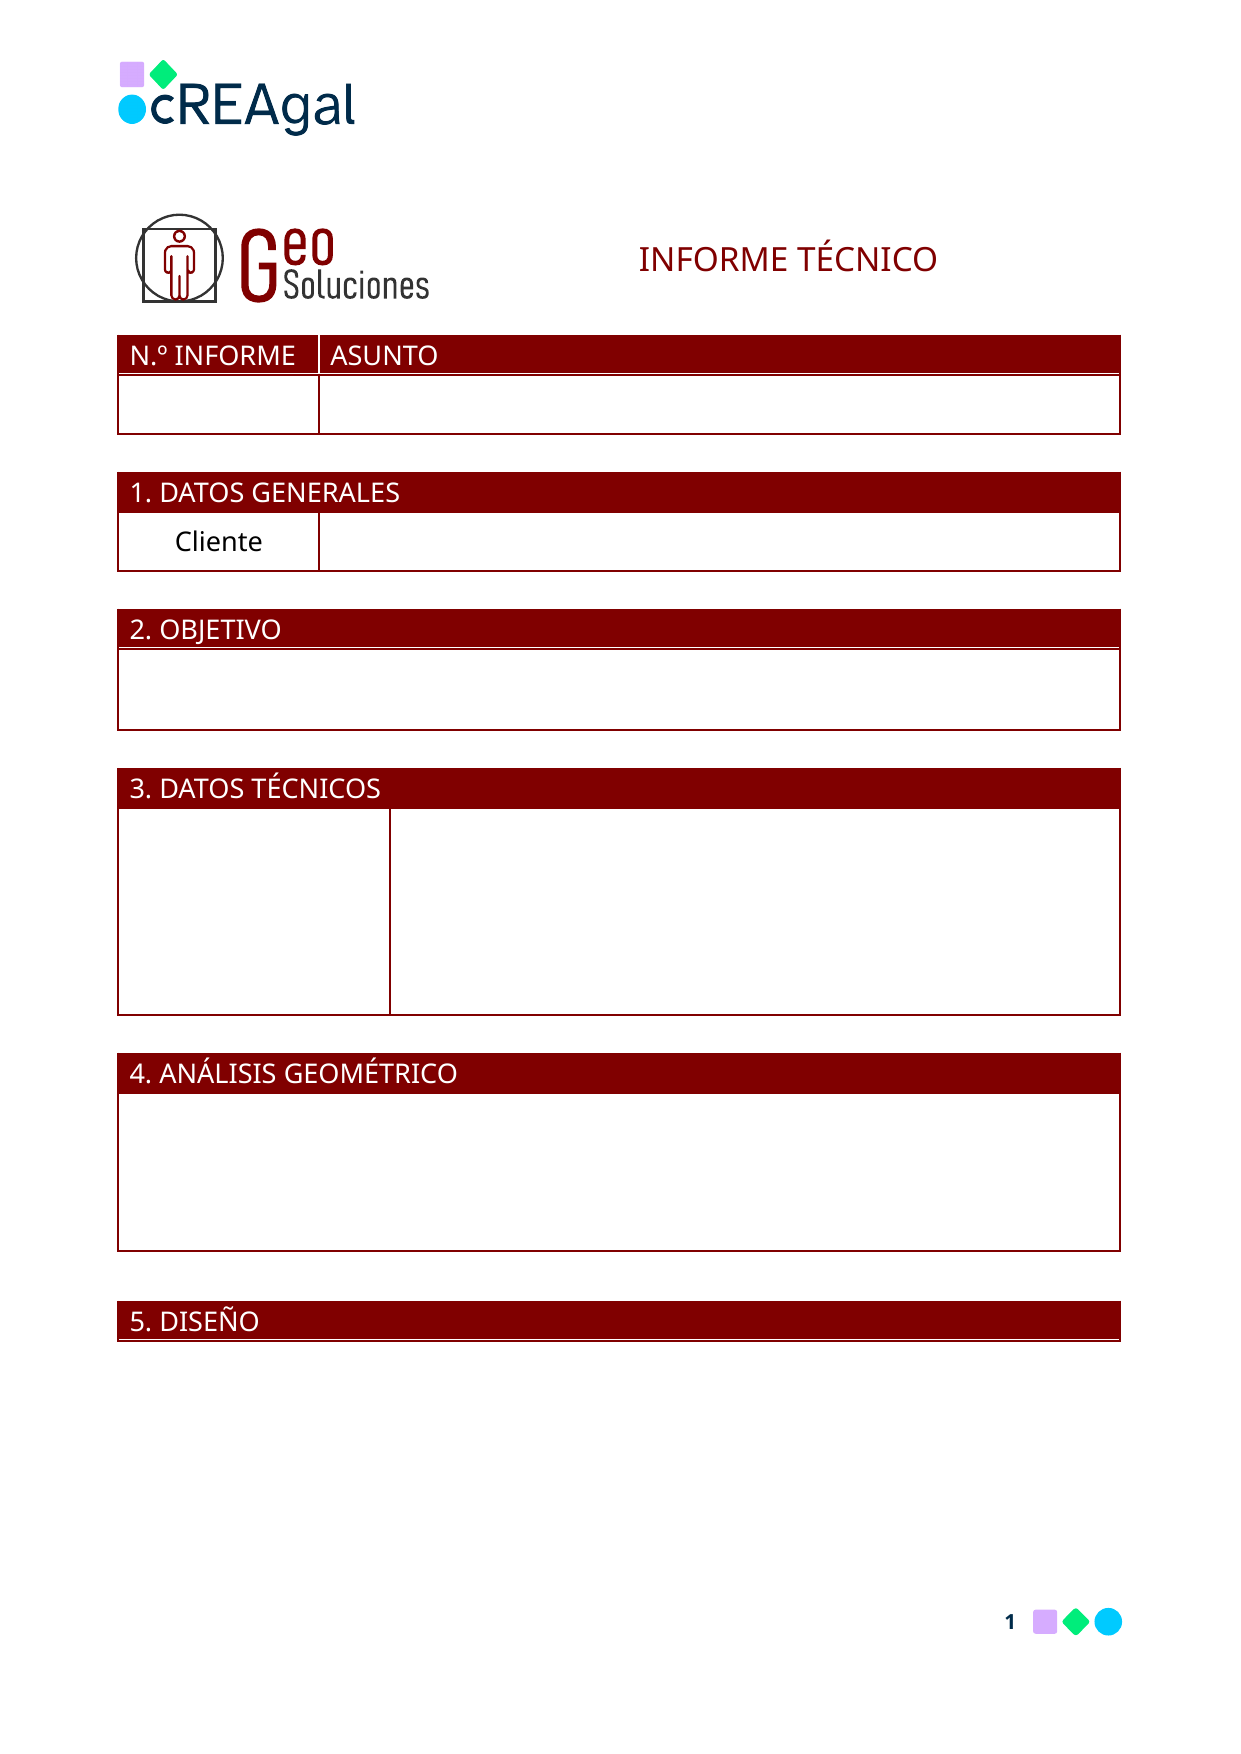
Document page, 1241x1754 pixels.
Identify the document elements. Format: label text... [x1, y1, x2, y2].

table_cell [320, 376, 1119, 433]
picture [118, 60, 355, 136]
table_cell [118, 731, 319, 768]
table_cell [319, 572, 1120, 608]
table_header [118, 182, 457, 334]
table_cell 3. DATOS TÉCNICOS [119, 770, 1119, 807]
table_cell [119, 650, 1119, 729]
table_cell [319, 1016, 1120, 1052]
table_cell 2. OBJETIVO [119, 611, 1119, 647]
table_cell [118, 1016, 319, 1052]
table_cell ASUNTO [320, 337, 1119, 373]
table_cell [319, 1252, 1120, 1301]
table_cell 4. ANÁLISIS GEOMÉTRICO [119, 1055, 1119, 1091]
table_cell [119, 376, 318, 433]
table_cell [320, 513, 1119, 569]
table_header INFORME TÉCNICO [457, 182, 1120, 334]
table_cell [118, 572, 319, 608]
table_cell [119, 1094, 1119, 1250]
table_cell 1. DATOS GENERALES [119, 474, 1119, 511]
table_cell N.º INFORME [119, 337, 318, 373]
table_cell [391, 809, 1119, 1013]
table_cell Cliente [119, 513, 318, 569]
table_cell 5. DISEÑO [119, 1303, 1119, 1339]
table_cell [118, 1252, 319, 1301]
table_cell [118, 435, 319, 472]
table_cell [319, 731, 1120, 768]
table_cell [119, 809, 389, 1013]
table_cell [319, 435, 1120, 472]
